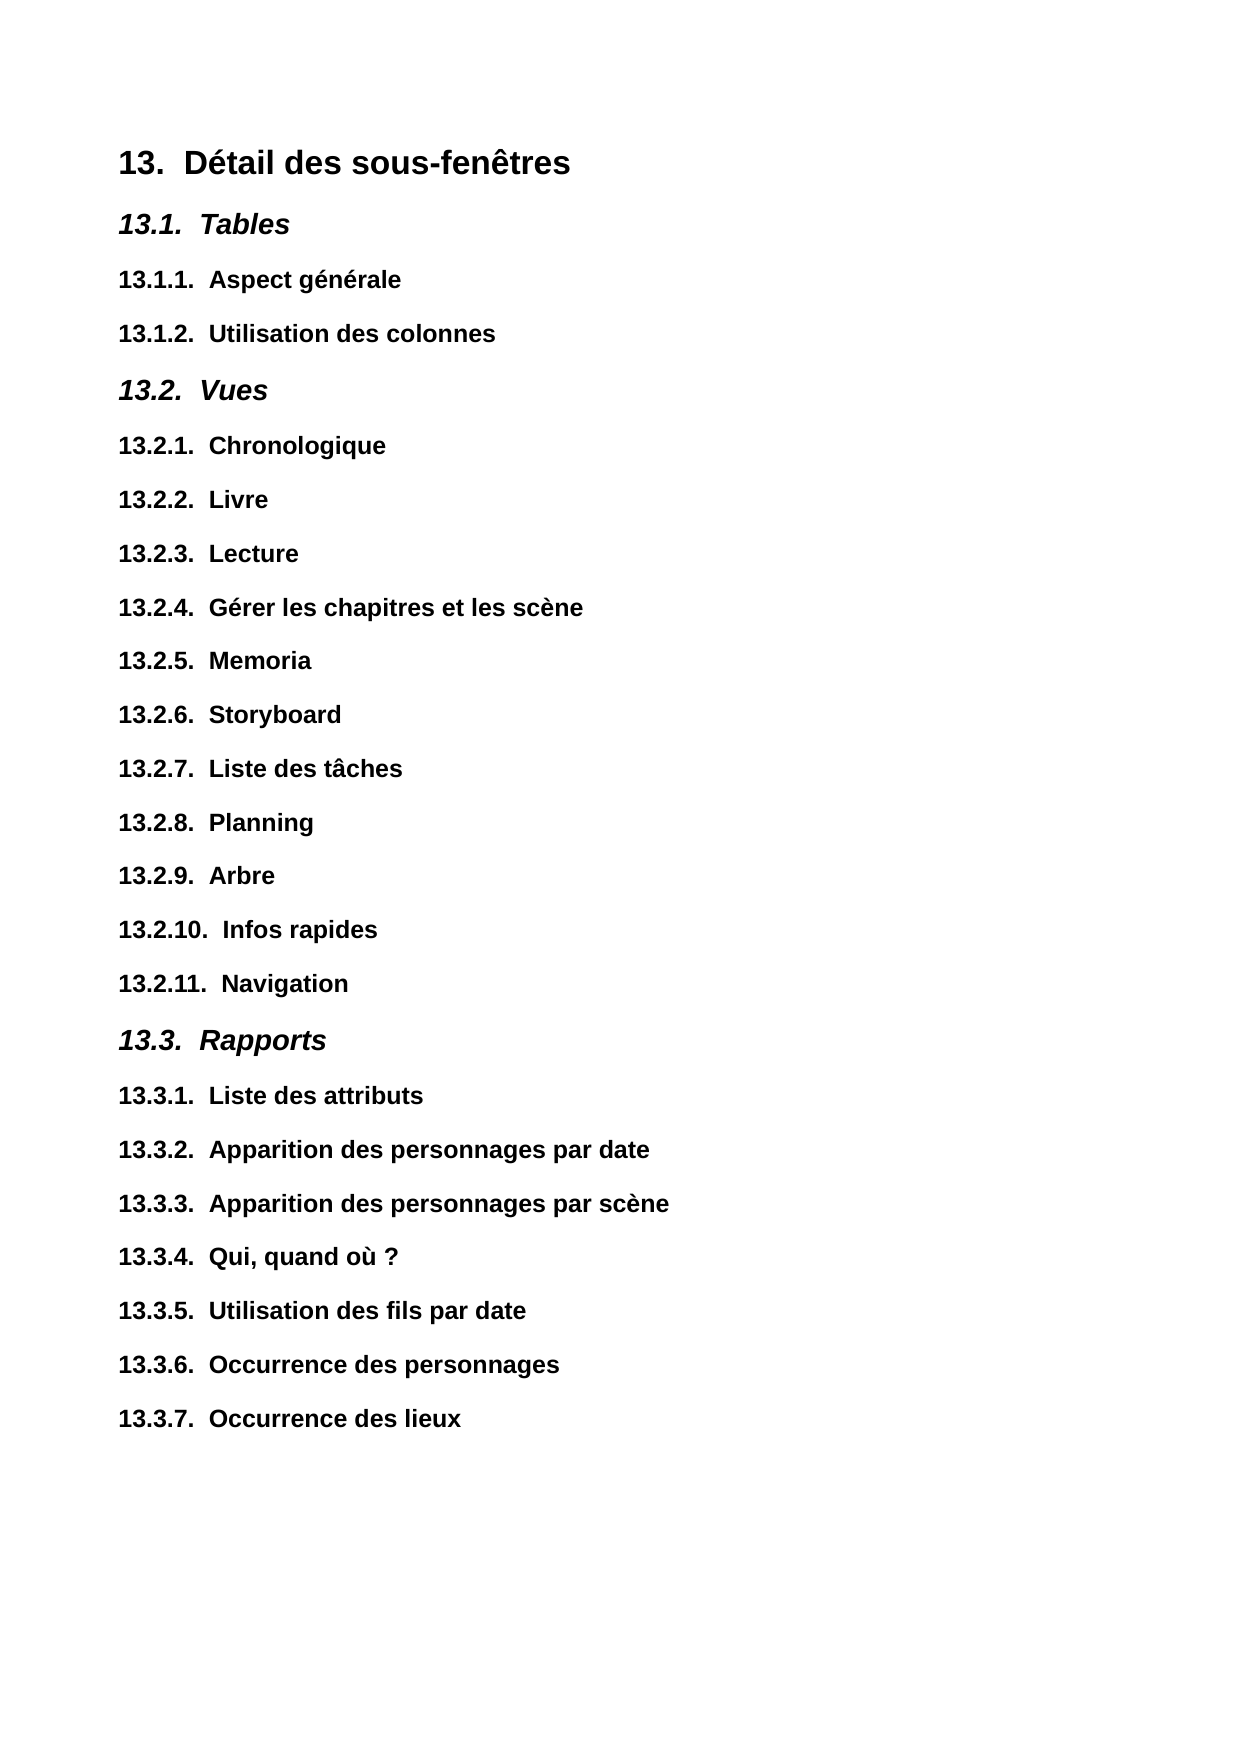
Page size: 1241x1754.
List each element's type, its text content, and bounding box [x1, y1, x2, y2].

subtitle Liste des attributs [118, 1081, 1122, 1110]
subtitle Apparition des personnages par scène [118, 1189, 1122, 1217]
subtitle Livre [118, 485, 1122, 514]
subtitle Arbre [118, 861, 1122, 890]
subtitle Storyboard [118, 700, 1122, 729]
subtitle Gérer les chapitres et les scène [118, 593, 1122, 621]
subtitle Tables [118, 207, 1122, 240]
subtitle Utilisation des fils par date [118, 1296, 1122, 1325]
subtitle Apparition des personnages par date [118, 1135, 1122, 1164]
subtitle Occurrence des lieux [118, 1404, 1122, 1432]
subtitle Memoria [118, 646, 1122, 675]
subtitle Vues [118, 373, 1122, 406]
subtitle Détail des sous-fenêtres [118, 143, 1122, 182]
subtitle Chronologique [118, 431, 1122, 460]
subtitle Infos rapides [118, 915, 1122, 944]
subtitle Aspect générale [118, 265, 1122, 294]
subtitle Utilisation des colonnes [118, 319, 1122, 348]
subtitle Occurrence des personnages [118, 1350, 1122, 1379]
subtitle Navigation [118, 969, 1122, 998]
subtitle Planning [118, 808, 1122, 836]
subtitle Rapports [118, 1023, 1122, 1056]
subtitle Qui, quand où ? [118, 1242, 1122, 1271]
subtitle Lecture [118, 539, 1122, 568]
subtitle Liste des tâches [118, 754, 1122, 783]
